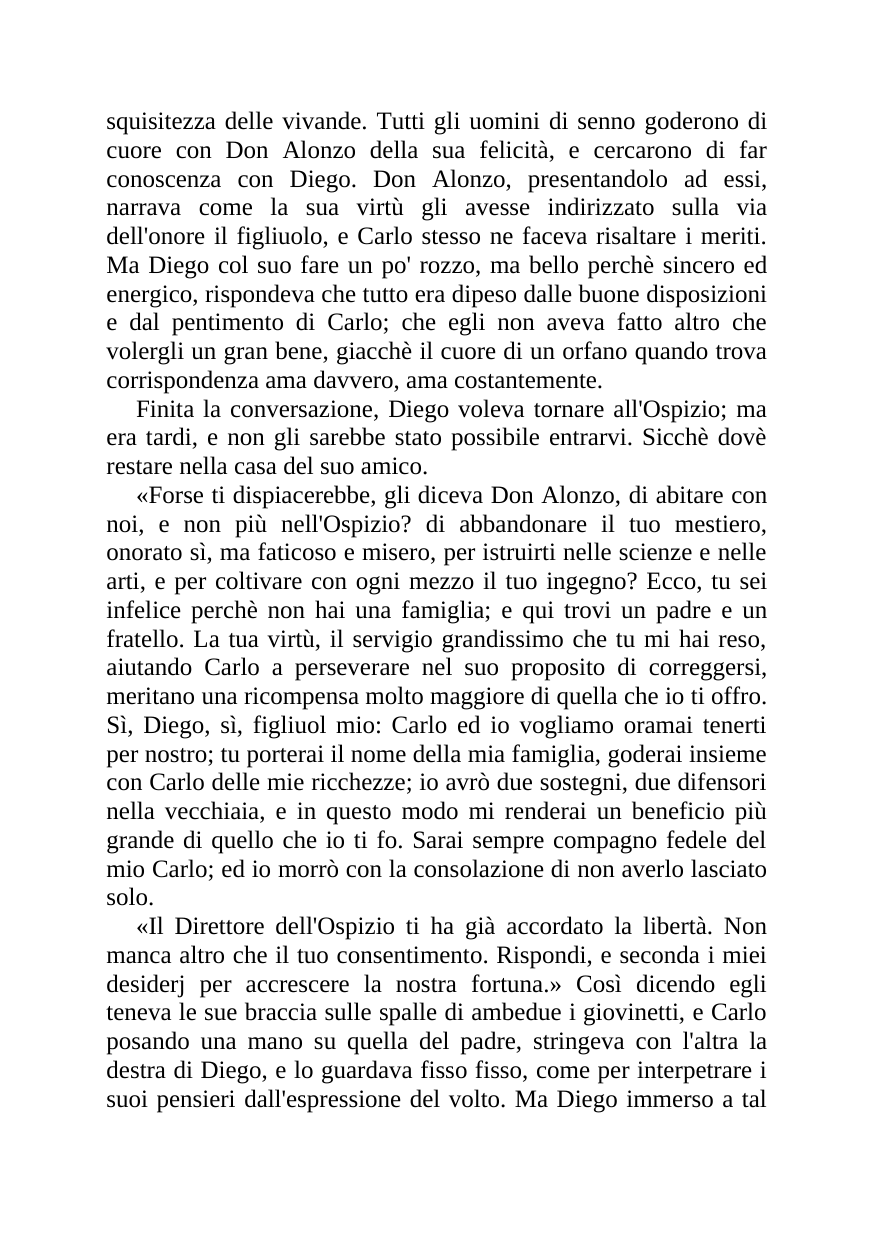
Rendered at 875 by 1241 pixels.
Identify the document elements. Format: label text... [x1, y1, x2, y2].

text «Forse ti dispiacerebbe, gli diceva Don Alonzo, di abitare con noi, e non più nell'Ospizio? di abbandonare il tuo mestiero, onorato sì, ma faticoso e misero, per istruirti nelle scienze e nelle arti, e per coltivare con ogni mezzo il tuo ingegno? Ecco, tu sei infelice perchè non hai una famiglia; e qui trovi un padre e un fratello. La tua virtù, il servigio grandissimo che tu mi hai reso, aiutando Carlo a perseverare nel suo proposito di correggersi, meritano una ricompensa molto maggiore di quella che io ti offro. Sì, Diego, sì, figliuol mio: Carlo ed io vogliamo oramai tenerti per nostro; tu porterai il nome della mia famiglia, goderai insieme con Carlo delle mie ricchezze; io avrò due sostegni, due difensori nella vecchiaia, e in questo modo mi renderai un beneficio più grande di quello che io ti fo. Sarai sempre compagno fedele del mio Carlo; ed io morrò con la consolazione di non averlo lasciato solo. [106, 480, 768, 911]
text squisitezza delle vivande. Tutti gli uomini di senno goderono di cuore con Don Alonzo della sua felicità, e cercarono di far conoscenza con Diego. Don Alonzo, presentandolo ad essi, narrava come la sua virtù gli avesse indirizzato sulla via dell'onore il figliuolo, e Carlo stesso ne faceva risaltare i meriti. Ma Diego col suo fare un po' rozzo, ma bello perchè sincero ed energico, rispondeva che tutto era dipeso dalle buone disposizioni e dal pentimento di Carlo; che egli non aveva fatto altro che volergli un gran bene, giacchè il cuore di un orfano quando trova corrispondenza ama davvero, ama costantemente. [106, 106, 768, 394]
text Finita la conversazione, Diego voleva tornare all'Ospizio; ma era tardi, e non gli sarebbe stato possibile entrarvi. Sicchè dovè restare nella casa del suo amico. [106, 394, 768, 480]
text «Il Direttore dell'Ospizio ti ha già accordato la libertà. Non manca altro che il tuo consentimento. Rispondi, e seconda i miei desiderj per accrescere la nostra fortuna.» Così dicendo egli teneva le sue braccia sulle spalle di ambedue i giovinetti, e Carlo posando una mano su quella del padre, stringeva con l'altra la destra di Diego, e lo guardava fisso fisso, come per interpetrare i suoi pensieri dall'espressione del volto. Ma Diego immerso a tal [106, 911, 768, 1112]
